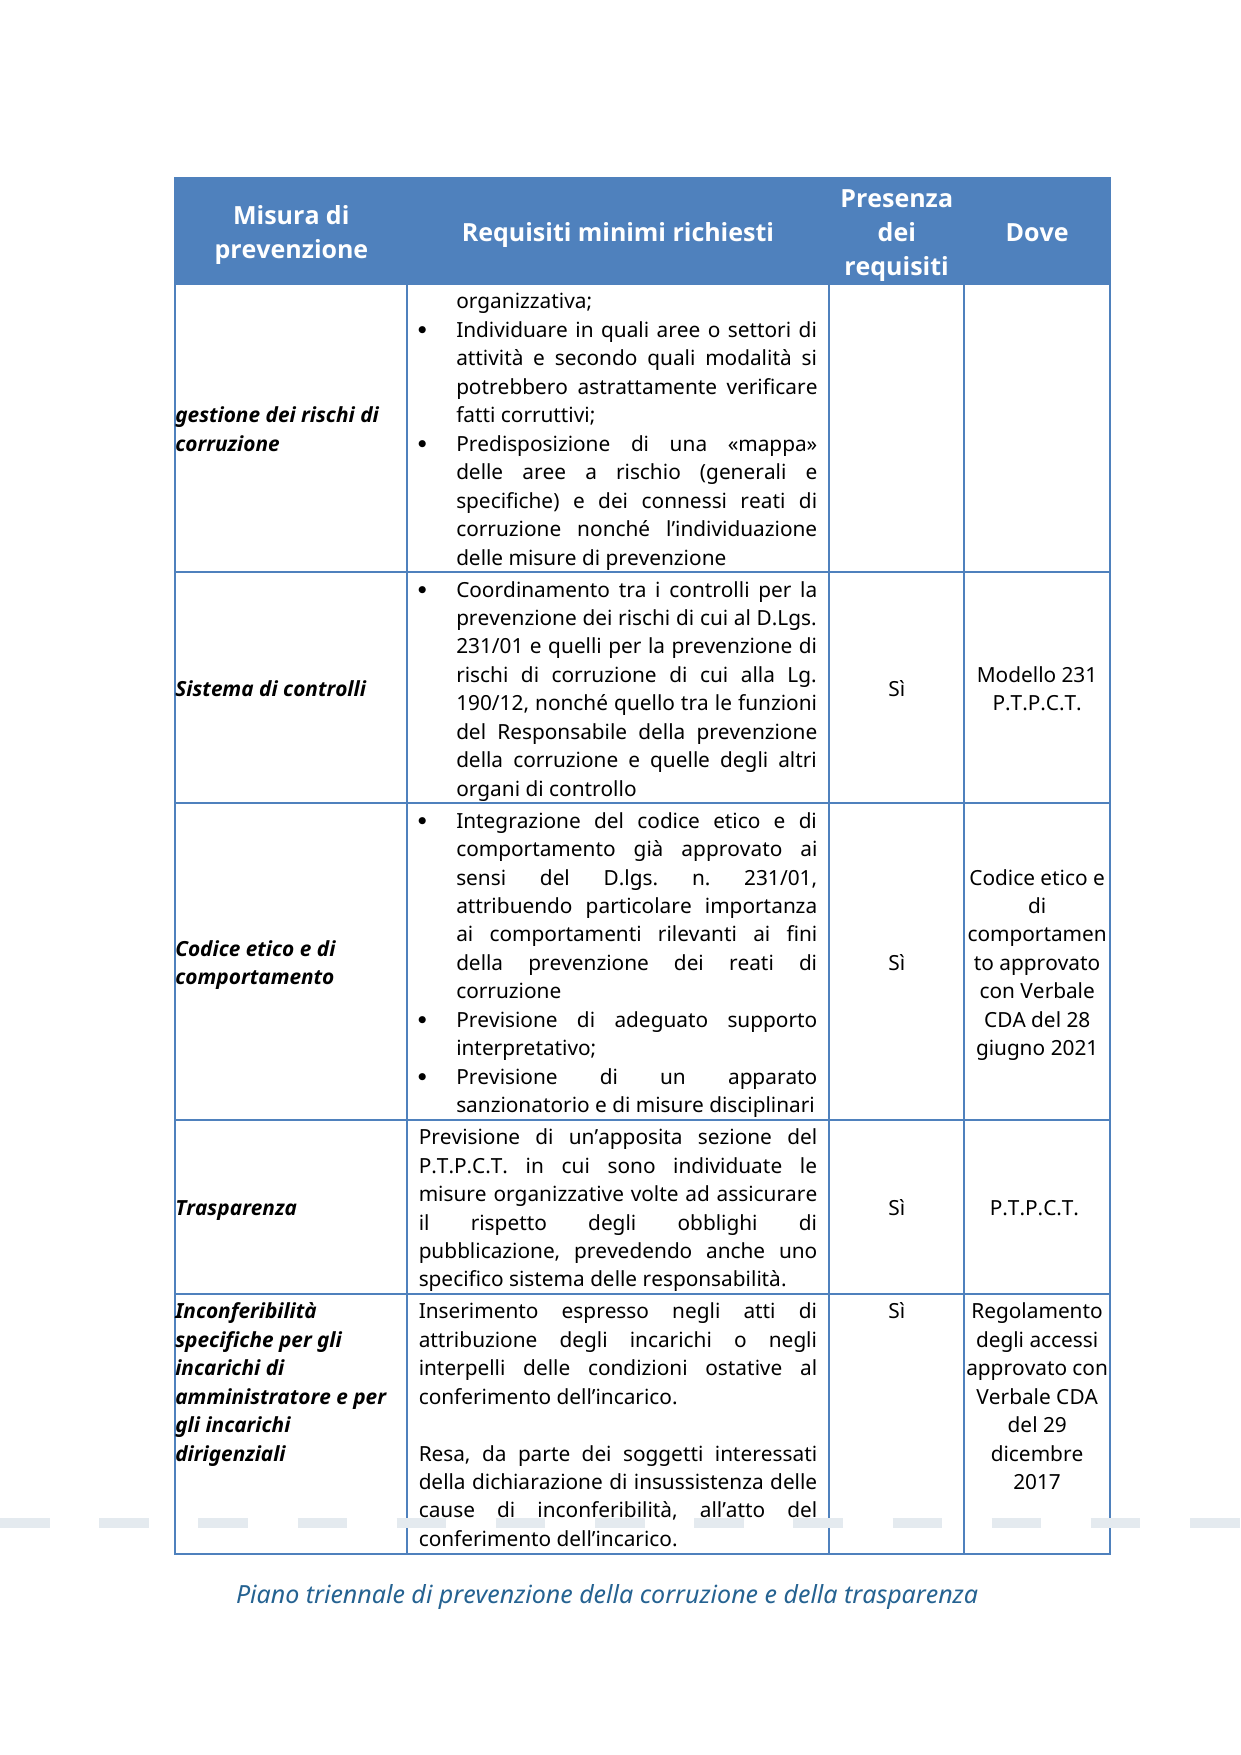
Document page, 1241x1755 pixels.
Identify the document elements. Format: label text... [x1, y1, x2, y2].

table_header Presenza dei requisiti [830, 179, 963, 283]
table_cell [965, 285, 1109, 571]
table_cell gestione dei rischi di corruzione [176, 285, 406, 571]
table_cell Sì [830, 1121, 963, 1293]
table_cell Codice etico e di comportamento approvato con Verbale CDA del 28 giugno 2021 [965, 804, 1109, 1119]
table_cell Codice etico e di comportamento [176, 804, 406, 1119]
table_cell Sì [830, 1295, 963, 1552]
table_cell Sì [830, 804, 963, 1119]
table_cell Previsione di un’apposita sezione del P.T.P.C.T. in cui sono individuate le misure organizzative volte ad assicurare il rispetto degli obblighi di pubblicazione, prevedendo anche uno specifico sistema delle responsabilità. [408, 1121, 828, 1293]
table_cell Regolamento degli accessi approvato con Verbale CDA del 29 dicembre 2017 [965, 1295, 1109, 1552]
table_cell Analisi del contesto e della realtà organizzativa; Individuare in quali aree o settori di attività e secondo quali modalità si potrebbero astrattamente verificare fatti corruttivi; Predisposizione di una «mappa» delle aree a rischio (generali e specifiche) e dei connessi reati di corruzione nonché l’individuazione delle misure di prevenzione [408, 285, 828, 571]
table_cell Sì [830, 573, 963, 802]
table_cell Modello 231 P.T.P.C.T. [965, 573, 1109, 802]
table_cell [830, 285, 963, 571]
table_cell P.T.P.C.T. [965, 1121, 1109, 1293]
table_header Requisiti minimi richiesti [408, 179, 828, 283]
table_header Dove [965, 179, 1109, 283]
table_cell Coordinamento tra i controlli per la prevenzione dei rischi di cui al D.Lgs. 231/01 e quelli per la prevenzione di rischi di corruzione di cui alla Lg. 190/12, nonché quello tra le funzioni del Responsabile della prevenzione della corruzione e quelle degli altri organi di controllo [408, 573, 828, 802]
table_cell Inserimento espresso negli atti di attribuzione degli incarichi o negli interpelli delle condizioni ostative al conferimento dell’incarico. Resa, da parte dei soggetti interessati della dichiarazione di insussistenza delle cause di inconferibilità, all’atto del conferimento dell’incarico. [408, 1295, 828, 1552]
table_cell Inconferibilità specifiche per gli incarichi di amministratore e per gli incarichi dirigenziali [176, 1295, 406, 1552]
table_cell Integrazione del codice etico e di comportamento già approvato ai sensi del D.lgs. n. 231/01, attribuendo particolare importanza ai comportamenti rilevanti ai fini della prevenzione dei reati di corruzione Previsione di adeguato supporto interpretativo; Previsione di un apparato sanzionatorio e di misure disciplinari [408, 804, 828, 1119]
table_cell Sistema di controlli [176, 573, 406, 802]
table_cell Trasparenza [176, 1121, 406, 1293]
table_header Misura di prevenzione [176, 179, 406, 283]
